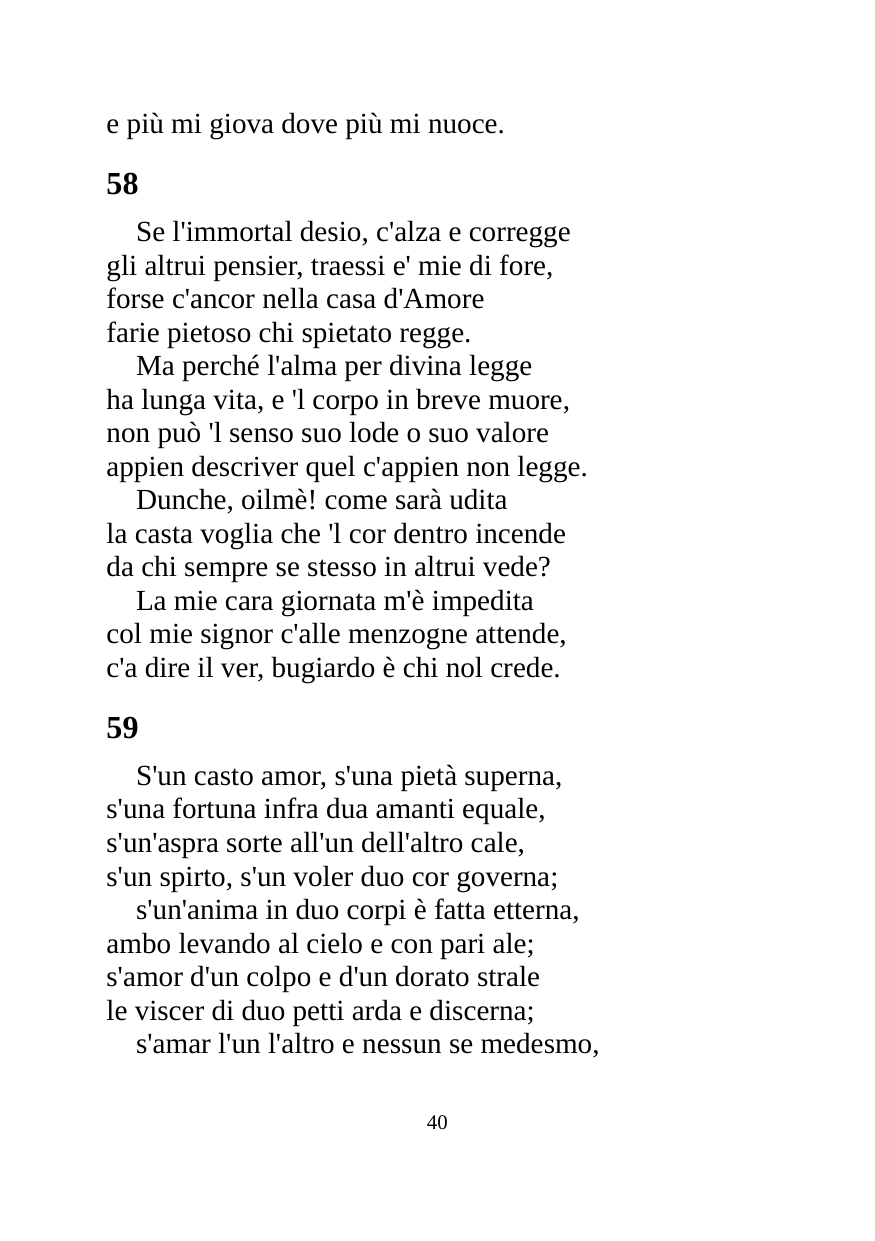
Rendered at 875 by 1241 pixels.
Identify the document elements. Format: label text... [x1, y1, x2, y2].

text la casta voglia che 'l cor dentro incende [106, 516, 768, 549]
text Dunche, oilmè! come sarà udita [106, 482, 768, 516]
text da chi sempre se stesso in altrui vede? [106, 549, 768, 583]
text c'a dire il ver, bugiardo è chi nol crede. [106, 650, 768, 684]
text s'un'aspra sorte all'un dell'altro cale, [106, 825, 768, 859]
text Ma perché l'alma per divina legge [106, 348, 768, 382]
text ha lunga vita, e 'l corpo in breve muore, [106, 382, 768, 415]
text e più mi giova dove più mi nuoce. [106, 106, 768, 140]
text le viscer di duo petti arda e discerna; [106, 993, 768, 1026]
text S'un casto amor, s'una pietà superna, [106, 758, 768, 792]
subtitle 59 [106, 709, 768, 746]
text gli altrui pensier, traessi e' mie di fore, [106, 248, 768, 281]
text s'un spirto, s'un voler duo cor governa; [106, 859, 768, 892]
text s'una fortuna infra dua amanti equale, [106, 792, 768, 825]
text farie pietoso chi spietato regge. [106, 315, 768, 348]
subtitle 58 [106, 165, 768, 202]
text col mie signor c'alle menzogne attende, [106, 617, 768, 650]
text La mie cara giornata m'è impedita [106, 583, 768, 617]
text s'un'anima in duo corpi è fatta etterna, [106, 892, 768, 926]
text s'amar l'un l'altro e nessun se medesmo, [106, 1026, 768, 1060]
text appien descriver quel c'appien non legge. [106, 449, 768, 482]
text Se l'immortal desio, c'alza e corregge [106, 214, 768, 248]
text non può 'l senso suo lode o suo valore [106, 415, 768, 449]
text forse c'ancor nella casa d'Amore [106, 281, 768, 315]
text s'amor d'un colpo e d'un dorato strale [106, 959, 768, 993]
text ambo levando al cielo e con pari ale; [106, 926, 768, 959]
